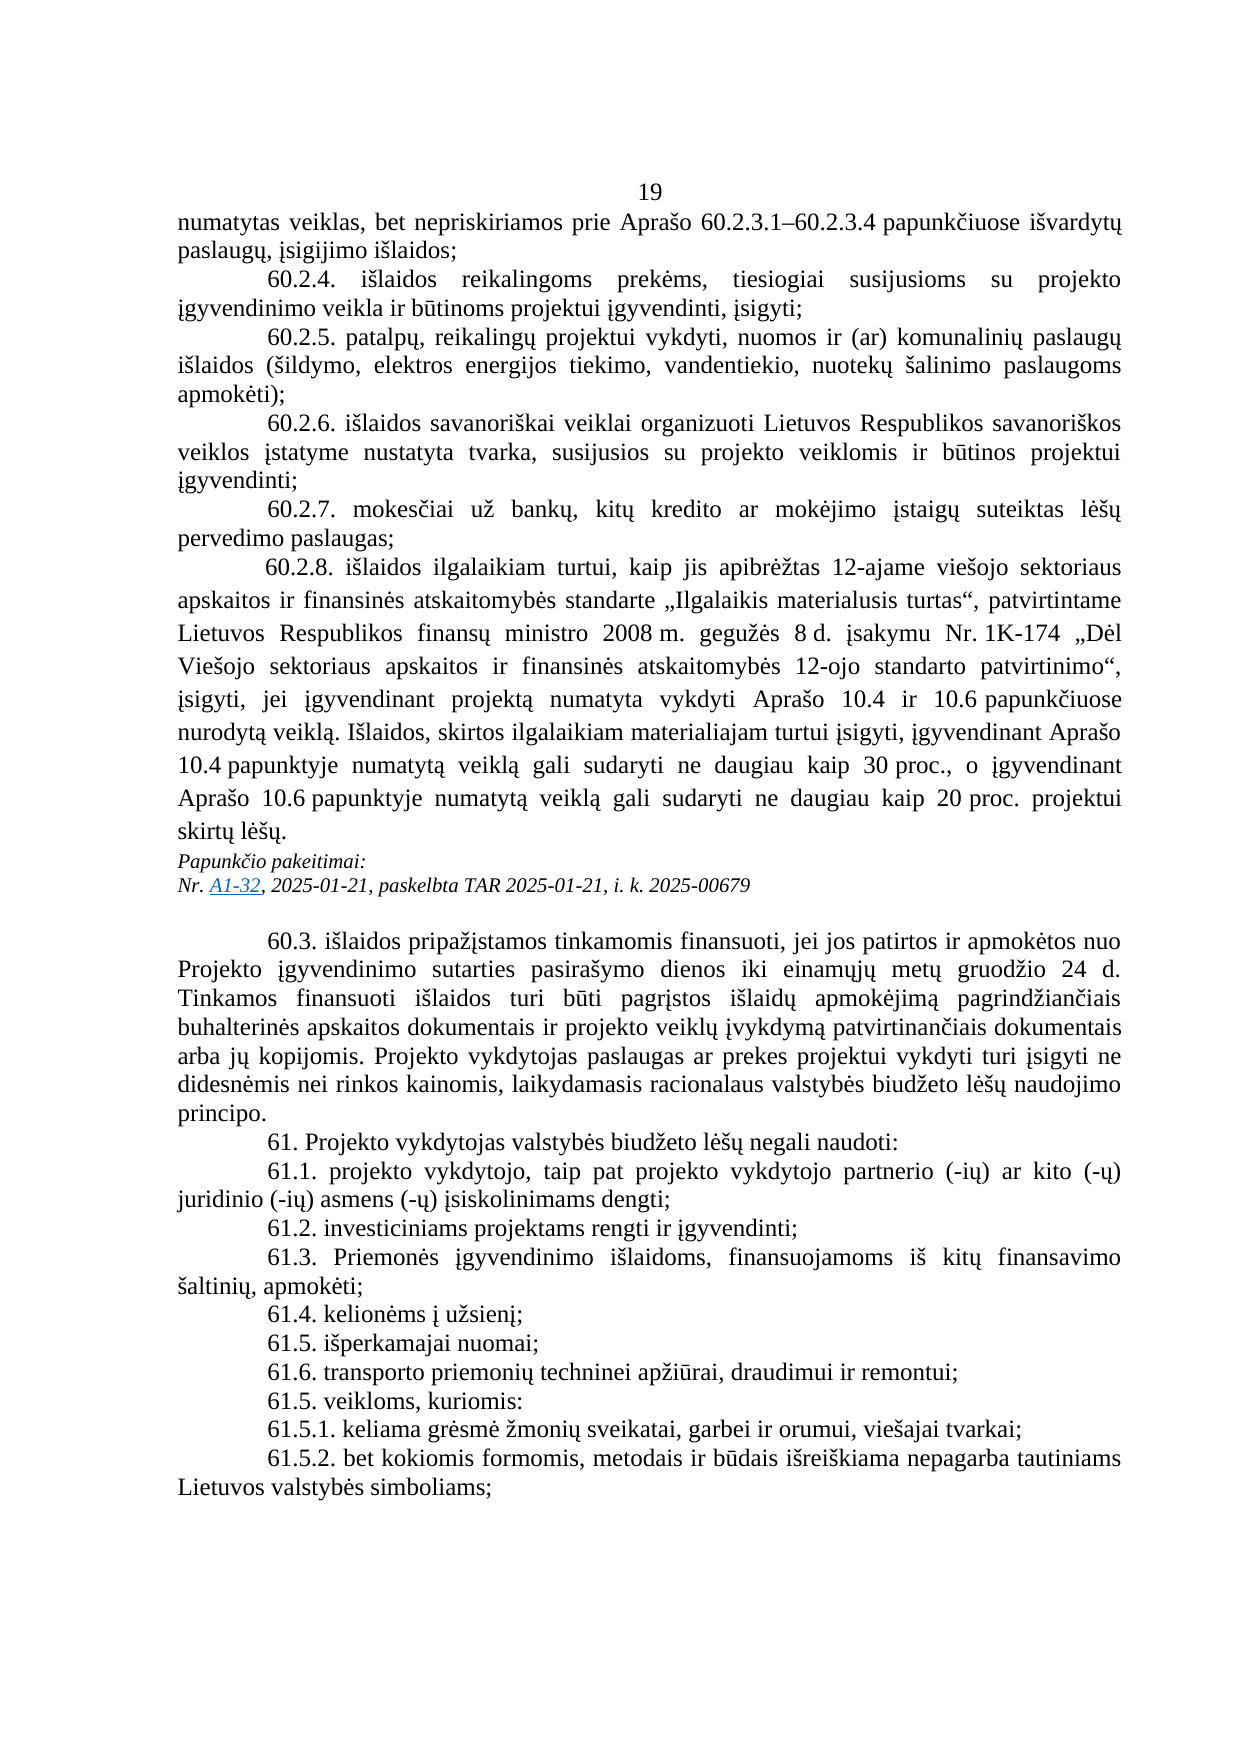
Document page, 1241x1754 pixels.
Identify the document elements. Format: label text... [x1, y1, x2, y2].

text 61.4. kelionėms į užsienį; [177, 1299, 1122, 1328]
text 61.2. investiciniams projektams rengti ir įgyvendinti; [177, 1213, 1122, 1242]
text 61.3. Priemonės įgyvendinimo išlaidoms, finansuojamoms iš kitų finansavimo šaltinių, apmokėti; [177, 1242, 1122, 1299]
text 60.2.6. išlaidos savanoriškai veiklai organizuoti Lietuvos Respublikos savanoriškos veiklos įstatyme nustatyta tvarka, susijusios su projekto veiklomis ir būtinos projektui įgyvendinti; [177, 408, 1122, 494]
text Nr. A1-32, 2025-01-21, paskelbta TAR 2025-01-21, i. k. 2025-00679 [177, 873, 1122, 897]
text 61. Projekto vykdytojas valstybės biudžeto lėšų negali naudoti: [177, 1127, 1122, 1156]
text 60.2.7. mokesčiai už bankų, kitų kredito ar mokėjimo įstaigų suteiktas lėšų pervedimo paslaugas; [177, 494, 1122, 552]
text 61.5.2. bet kokiomis formomis, metodais ir būdais išreiškiama nepagarba tautiniams Lietuvos valstybės simboliams; [177, 1443, 1122, 1501]
text numatytas veiklas, bet nepriskiriamos prie Aprašo 60.2.3.1–60.2.3.4 papunkčiuose išvardytų paslaugų, įsigijimo išlaidos; [177, 207, 1122, 264]
text 61.1. projekto vykdytojo, taip pat projekto vykdytojo partnerio (-ių) ar kito (-ų) juridinio (-ių) asmens (-ų) įsiskolinimams dengti; [177, 1156, 1122, 1213]
text 60.2.5. patalpų, reikalingų projektui vykdyti, nuomos ir (ar) komunalinių paslaugų išlaidos (šildymo, elektros energijos tiekimo, vandentiekio, nuotekų šalinimo paslaugoms apmokėti); [177, 322, 1122, 408]
text 60.2.4. išlaidos reikalingoms prekėms, tiesiogiai susijusioms su projekto įgyvendinimo veikla ir būtinoms projektui įgyvendinti, įsigyti; [177, 264, 1122, 322]
text 61.5. veikloms, kuriomis: [177, 1386, 1122, 1414]
text 61.6. transporto priemonių techninei apžiūrai, draudimui ir remontui; [177, 1357, 1122, 1386]
text Papunkčio pakeitimai: [177, 849, 1122, 873]
text 61.5. išperkamajai nuomai; [177, 1328, 1122, 1357]
text 60.2.8. išlaidos ilgalaikiam turtui, kaip jis apibrėžtas 12-ajame viešojo sektoriaus apskaitos ir finansinės atskaitomybės standarte „Ilgalaikis materialusis turtas“, patvirtintame Lietuvos Respublikos finansų ministro 2008 m. gegužės 8 d. įsakymu Nr. 1K-174 „Dėl Viešojo sektoriaus apskaitos ir finansinės atskaitomybės 12-ojo standarto patvirtinimo“, įsigyti, jei įgyvendinant projektą numatyta vykdyti Aprašo 10.4 ir 10.6 papunkčiuose nurodytą veiklą. Išlaidos, skirtos ilgalaikiam materialiajam turtui įsigyti, įgyvendinant Aprašo 10.4 papunktyje numatytą veiklą gali sudaryti ne daugiau kaip 30 proc., o įgyvendinant Aprašo 10.6 papunktyje numatytą veiklą gali sudaryti ne daugiau kaip 20 proc. projektui skirtų lėšų. [177, 552, 1122, 844]
text 61.5.1. keliama grėsmė žmonių sveikatai, garbei ir orumui, viešajai tvarkai; [177, 1414, 1122, 1443]
text 60.3. išlaidos pripažįstamos tinkamomis finansuoti, jei jos patirtos ir apmokėtos nuo Projekto įgyvendinimo sutarties pasirašymo dienos iki einamųjų metų gruodžio 24 d. Tinkamos finansuoti išlaidos turi būti pagrįstos išlaidų apmokėjimą pagrindžiančiais buhalterinės apskaitos dokumentais ir projekto veiklų įvykdymą patvirtinančiais dokumentais arba jų kopijomis. Projekto vykdytojas paslaugas ar prekes projektui vykdyti turi įsigyti ne didesnėmis nei rinkos kainomis, laikydamasis racionalaus valstybės biudžeto lėšų naudojimo principo. [177, 926, 1122, 1127]
